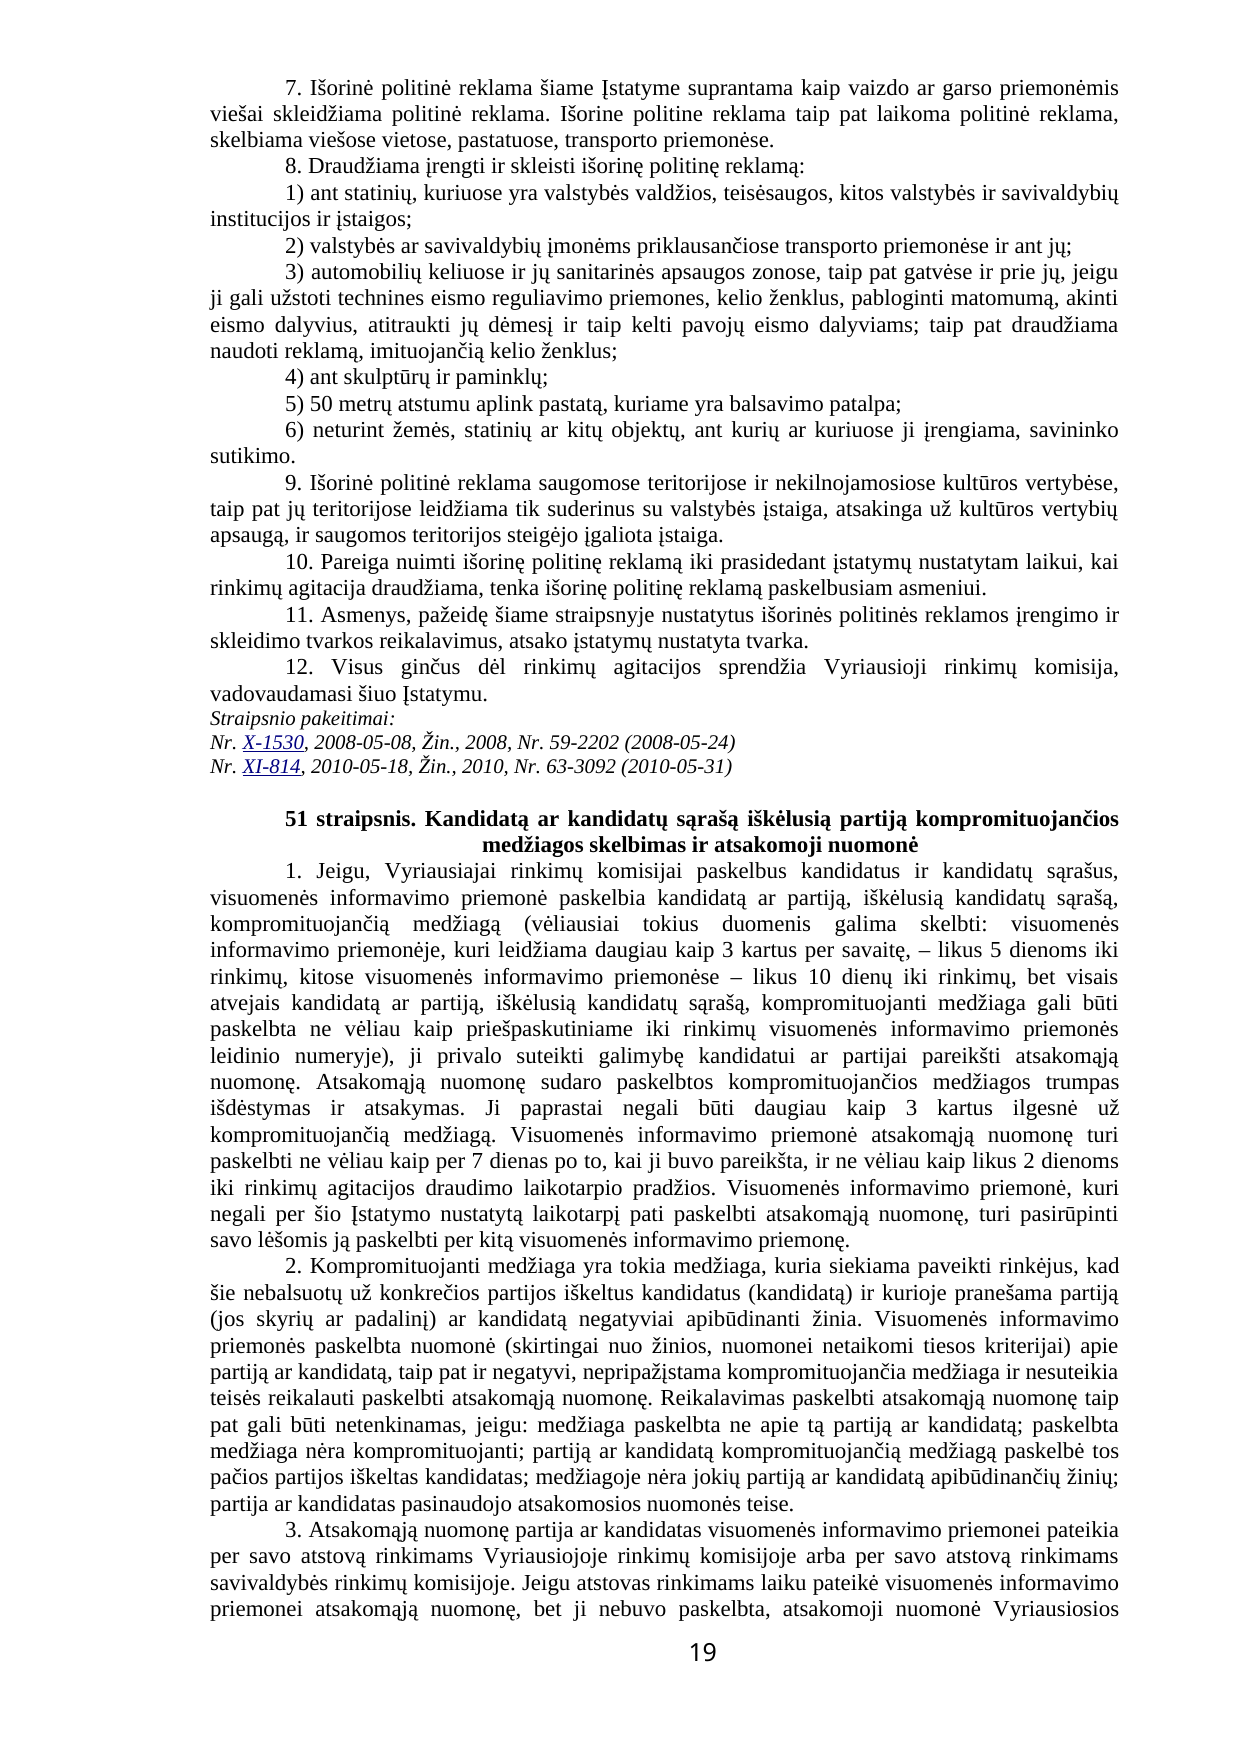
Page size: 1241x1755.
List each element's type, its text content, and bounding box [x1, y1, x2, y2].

text 7. Išorinė politinė reklama šiame Įstatyme suprantama kaip vaizdo ar garso priemonėmis viešai skleidžiama politinė reklama. Išorine politine reklama taip pat laikoma politinė reklama, skelbiama viešose vietose, pastatuose, transporto priemonėse. [210, 73, 1120, 153]
text 11. Asmenys, pažeidę šiame straipsnyje nustatytus išorinės politinės reklamos įrengimo ir skleidimo tvarkos reikalavimus, atsako įstatymų nustatyta tvarka. [210, 601, 1120, 653]
text Straipsnio pakeitimai: [210, 706, 1120, 730]
text 51 straipsnis. Kandidatą ar kandidatų sąrašą iškėlusią partiją kompromituojančios medžiagos skelbimas ir atsakomoji nuomonė [285, 804, 1120, 857]
text 1) ant statinių, kuriuose yra valstybės valdžios, teisėsaugos, kitos valstybės ir savivaldybių institucijos ir įstaigos; [210, 179, 1120, 232]
text 4) ant skulptūrų ir paminklų; [210, 363, 1120, 390]
text Nr. X-1530, 2008-05-08, Žin., 2008, Nr. 59-2202 (2008-05-24) [210, 730, 1120, 754]
text 12. Visus ginčus dėl rinkimų agitacijos sprendžia Vyriausioji rinkimų komisija, vadovaudamasi šiuo Įstatymu. [210, 653, 1120, 706]
text Nr. XI-814, 2010-05-18, Žin., 2010, Nr. 63-3092 (2010-05-31) [210, 754, 1120, 778]
text 2) valstybės ar savivaldybių įmonėms priklausančiose transporto priemonėse ir ant jų; [210, 232, 1120, 258]
text 8. Draudžiama įrengti ir skleisti išorinę politinę reklamą: [210, 153, 1120, 179]
text 10. Pareiga nuimti išorinę politinę reklamą iki prasidedant įstatymų nustatytam laikui, kai rinkimų agitacija draudžiama, tenka išorinę politinę reklamą paskelbusiam asmeniui. [210, 548, 1120, 601]
text 3) automobilių keliuose ir jų sanitarinės apsaugos zonose, taip pat gatvėse ir prie jų, jeigu ji gali užstoti technines eismo reguliavimo priemones, kelio ženklus, pabloginti matomumą, akinti eismo dalyvius, atitraukti jų dėmesį ir taip kelti pavojų eismo dalyviams; taip pat draudžiama naudoti reklamą, imituojančią kelio ženklus; [210, 258, 1120, 363]
text 9. Išorinė politinė reklama saugomose teritorijose ir nekilnojamosiose kultūros vertybėse, taip pat jų teritorijose leidžiama tik suderinus su valstybės įstaiga, atsakinga už kultūros vertybių apsaugą, ir saugomos teritorijos steigėjo įgaliota įstaiga. [210, 469, 1120, 548]
text 3. Atsakomąją nuomonę partija ar kandidatas visuomenės informavimo priemonei pateikia per savo atstovą rinkimams Vyriausiojoje rinkimų komisijoje arba per savo atstovą rinkimams savivaldybės rinkimų komisijoje. Jeigu atstovas rinkimams laiku pateikė visuomenės informavimo priemonei atsakomąją nuomonę, bet ji nebuvo paskelbta, atsakomoji nuomonė Vyriausiosios [210, 1516, 1120, 1622]
text 6) neturint žemės, statinių ar kitų objektų, ant kurių ar kuriuose ji įrengiama, savininko sutikimo. [210, 416, 1120, 469]
text 5) 50 metrų atstumu aplink pastatą, kuriame yra balsavimo patalpa; [210, 390, 1120, 416]
text 1. Jeigu, Vyriausiajai rinkimų komisijai paskelbus kandidatus ir kandidatų sąrašus, visuomenės informavimo priemonė paskelbia kandidatą ar partiją, iškėlusią kandidatų sąrašą, kompromituojančią medžiagą (vėliausiai tokius duomenis galima skelbti: visuomenės informavimo priemonėje, kuri leidžiama daugiau kaip 3 kartus per savaitę, – likus 5 dienoms iki rinkimų, kitose visuomenės informavimo priemonėse – likus 10 dienų iki rinkimų, bet visais atvejais kandidatą ar partiją, iškėlusią kandidatų sąrašą, kompromituojanti medžiaga gali būti paskelbta ne vėliau kaip priešpaskutiniame iki rinkimų visuomenės informavimo priemonės leidinio numeryje), ji privalo suteikti galimybę kandidatui ar partijai pareikšti atsakomąją nuomonę. Atsakomąją nuomonę sudaro paskelbtos kompromituojančios medžiagos trumpas išdėstymas ir atsakymas. Ji paprastai negali būti daugiau kaip 3 kartus ilgesnė už kompromituojančią medžiagą. Visuomenės informavimo priemonė atsakomąją nuomonę turi paskelbti ne vėliau kaip per 7 dienas po to, kai ji buvo pareikšta, ir ne vėliau kaip likus 2 dienoms iki rinkimų agitacijos draudimo laikotarpio pradžios. Visuomenės informavimo priemonė, kuri negali per šio Įstatymo nustatytą laikotarpį pati paskelbti atsakomąją nuomonę, turi pasirūpinti savo lėšomis ją paskelbti per kitą visuomenės informavimo priemonę. [210, 857, 1120, 1253]
text 2. Kompromituojanti medžiaga yra tokia medžiaga, kuria siekiama paveikti rinkėjus, kad šie nebalsuotų už konkrečios partijos iškeltus kandidatus (kandidatą) ir kurioje pranešama partiją (jos skyrių ar padalinį) ar kandidatą negatyviai apibūdinanti žinia. Visuomenės informavimo priemonės paskelbta nuomonė (skirtingai nuo žinios, nuomonei netaikomi tiesos kriterijai) apie partiją ar kandidatą, taip pat ir negatyvi, nepripažįstama kompromituojančia medžiaga ir nesuteikia teisės reikalauti paskelbti atsakomąją nuomonę. Reikalavimas paskelbti atsakomąją nuomonę taip pat gali būti netenkinamas, jeigu: medžiaga paskelbta ne apie tą partiją ar kandidatą; paskelbta medžiaga nėra kompromituojanti; partiją ar kandidatą kompromituojančią medžiagą paskelbė tos pačios partijos iškeltas kandidatas; medžiagoje nėra jokių partiją ar kandidatą apibūdinančių žinių; partija ar kandidatas pasinaudojo atsakomosios nuomonės teise. [210, 1253, 1120, 1516]
